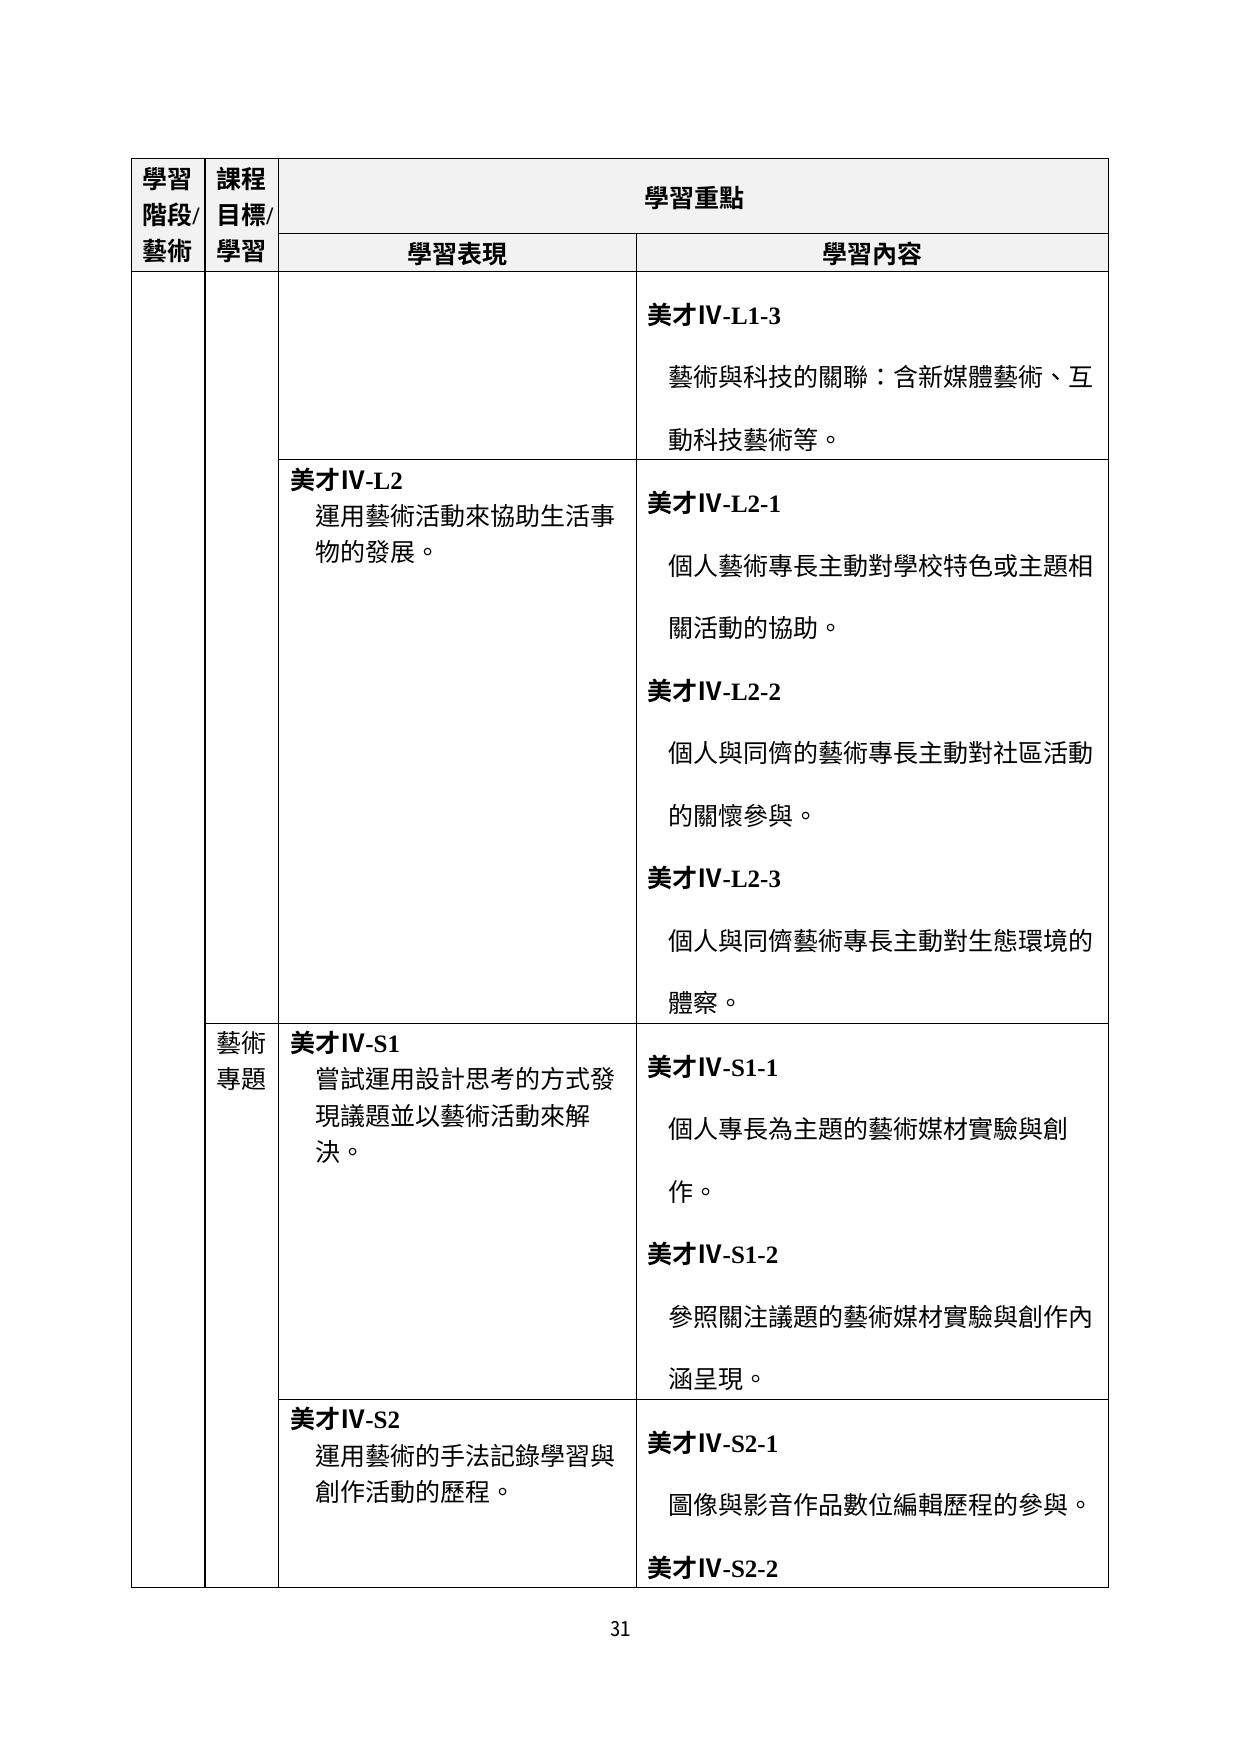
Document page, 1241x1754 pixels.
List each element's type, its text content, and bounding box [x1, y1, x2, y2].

table_cell 學習內容 [637, 234, 1108, 271]
table_cell 第四學習階段/美術 [132, 272, 204, 1587]
table_cell 美才Ⅳ-L2 運用藝術活動來協助生活事物的發展。 [279, 460, 636, 1023]
table_cell 美才Ⅳ-L1-3 藝術與科技的關聯：含新媒體藝術、互動科技藝術等。 [637, 272, 1108, 459]
table_cell 美才Ⅳ-S2-1 圖像與影音作品數位編輯歷程的參與。 美才Ⅳ-S2-2 [637, 1400, 1108, 1587]
table_cell [279, 272, 636, 459]
table_cell 美才Ⅳ-S2 運用藝術的手法記錄學習與創作活動的歷程。 [279, 1400, 636, 1587]
table_header 課程目標/學習構面 [206, 159, 278, 271]
table_cell 美才Ⅳ-S1 嘗試運用設計思考的方式發現議題並以藝術活動來解決。 [279, 1024, 636, 1399]
table_cell 美才Ⅳ-L2-1 個人藝術專長主動對學校特色或主題相關活動的協助。 美才Ⅳ-L2-2 個人與同儕的藝術專長主動對社區活動的關懷參與。 美才Ⅳ-L2-3 個人與同儕藝術專長主動對生態環境的體察。 [637, 460, 1108, 1023]
table_header 學習階段/藝術專長 [132, 159, 204, 271]
table_cell 學習表現 [279, 234, 636, 271]
table_header 學習重點 [279, 159, 1108, 233]
table_cell 藝術與生活 [206, 272, 278, 1023]
table_cell 美才Ⅳ-S1-1 個人專長為主題的藝術媒材實驗與創作。 美才Ⅳ-S1-2 參照關注議題的藝術媒材實驗與創作內涵呈現。 [637, 1024, 1108, 1399]
table_cell 藝術專題 [206, 1024, 278, 1587]
